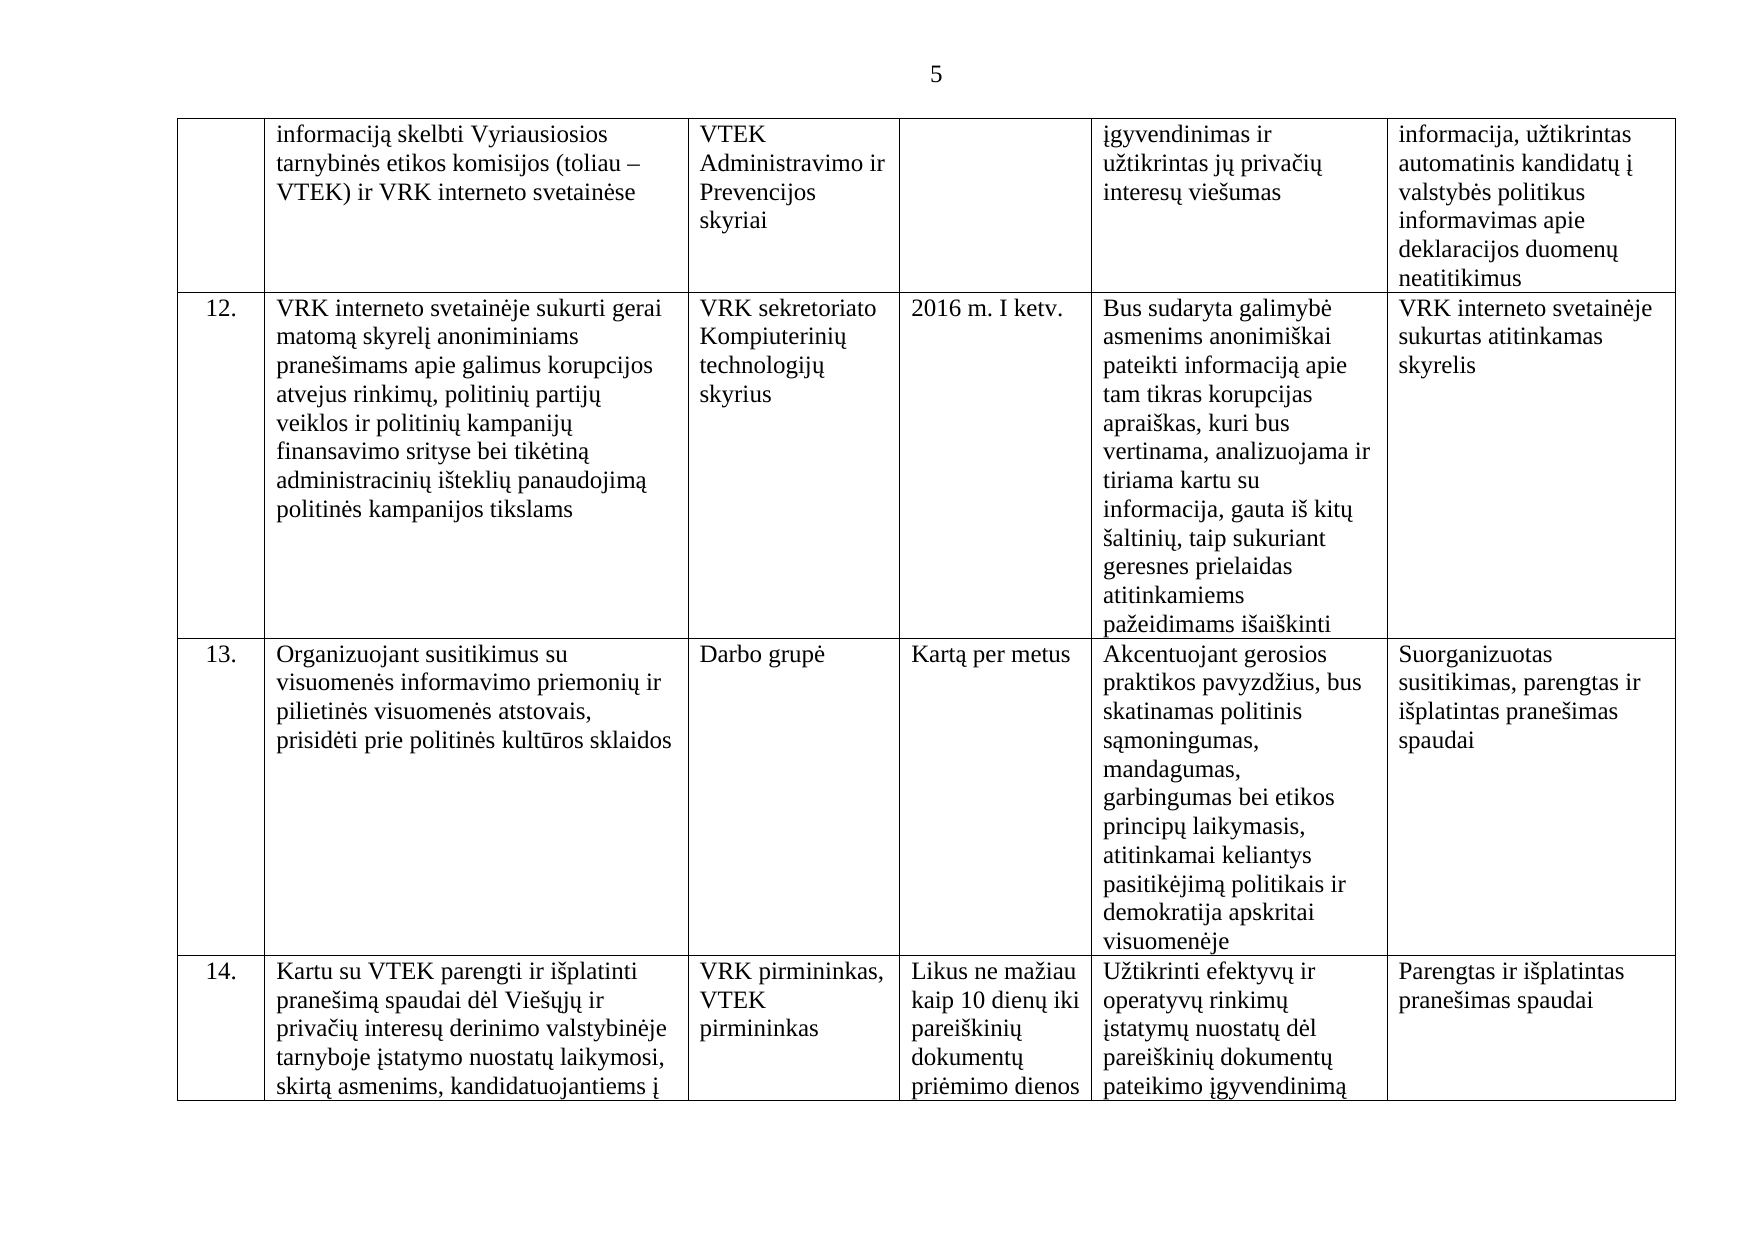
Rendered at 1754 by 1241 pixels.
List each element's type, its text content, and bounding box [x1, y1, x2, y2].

table_cell VRK pirmininkas, VTEK pirmininkas [689, 956, 899, 1100]
table_cell VRK interneto svetainėje sukurti gerai matomą skyrelį anoniminiams pranešimams apie galimus korupcijos atvejus rinkimų, politinių partijų veiklos ir politinių kampanijų finansavimo srityse bei tikėtiną administracinių išteklių panaudojimą politinės kampanijos tikslams [265, 293, 688, 638]
table_cell Organizuojant susitikimus su visuomenės informavimo priemonių ir pilietinės visuomenės atstovais, prisidėti prie politinės kultūros sklaidos [265, 639, 688, 955]
table_cell Kartą per metus [900, 639, 1091, 955]
table_cell informaciją skelbti Vyriausiosios tarnybinės etikos komisijos (toliau – VTEK) ir VRK interneto svetainėse [265, 119, 688, 292]
table_cell įgyvendinimas ir užtikrintas jų privačių interesų viešumas [1092, 119, 1387, 292]
table_cell 14. [178, 956, 264, 1100]
table_cell Kartu su VTEK parengti ir išplatinti pranešimą spaudai dėl Viešųjų ir privačių interesų derinimo valstybinėje tarnyboje įstatymo nuostatų laikymosi, skirtą asmenims, kandidatuojantiems į [265, 956, 688, 1100]
table_cell Užtikrinti efektyvų ir operatyvų rinkimų įstatymų nuostatų dėl pareiškinių dokumentų pateikimo įgyvendinimą [1092, 956, 1387, 1100]
table_cell VRK interneto svetainėje sukurtas atitinkamas skyrelis [1388, 293, 1675, 638]
table_cell [178, 119, 264, 292]
table_cell [900, 119, 1091, 292]
table_cell Likus ne mažiau kaip 10 dienų iki pareiškinių dokumentų priėmimo dienos [900, 956, 1091, 1100]
table_cell informacija, užtikrintas automatinis kandidatų į valstybės politikus informavimas apie deklaracijos duomenų neatitikimus [1388, 119, 1675, 292]
table_cell 12. [178, 293, 264, 638]
table_cell Akcentuojant gerosios praktikos pavyzdžius, bus skatinamas politinis sąmoningumas, mandagumas, garbingumas bei etikos principų laikymasis, atitinkamai keliantys pasitikėjimą politikais ir demokratija apskritai visuomenėje [1092, 639, 1387, 955]
table_cell 2016 m. I ketv. [900, 293, 1091, 638]
table_cell VTEK Administravimo ir Prevencijos skyriai [689, 119, 899, 292]
table_cell Darbo grupė [689, 639, 899, 955]
table_cell Bus sudaryta galimybė asmenims anonimiškai pateikti informaciją apie tam tikras korupcijas apraiškas, kuri bus vertinama, analizuojama ir tiriama kartu su informacija, gauta iš kitų šaltinių, taip sukuriant geresnes prielaidas atitinkamiems pažeidimams išaiškinti [1092, 293, 1387, 638]
table_cell 13. [178, 639, 264, 955]
table_cell Parengtas ir išplatintas pranešimas spaudai [1388, 956, 1675, 1100]
table_cell Suorganizuotas susitikimas, parengtas ir išplatintas pranešimas spaudai [1388, 639, 1675, 955]
table_cell VRK sekretoriato Kompiuterinių technologijų skyrius [689, 293, 899, 638]
